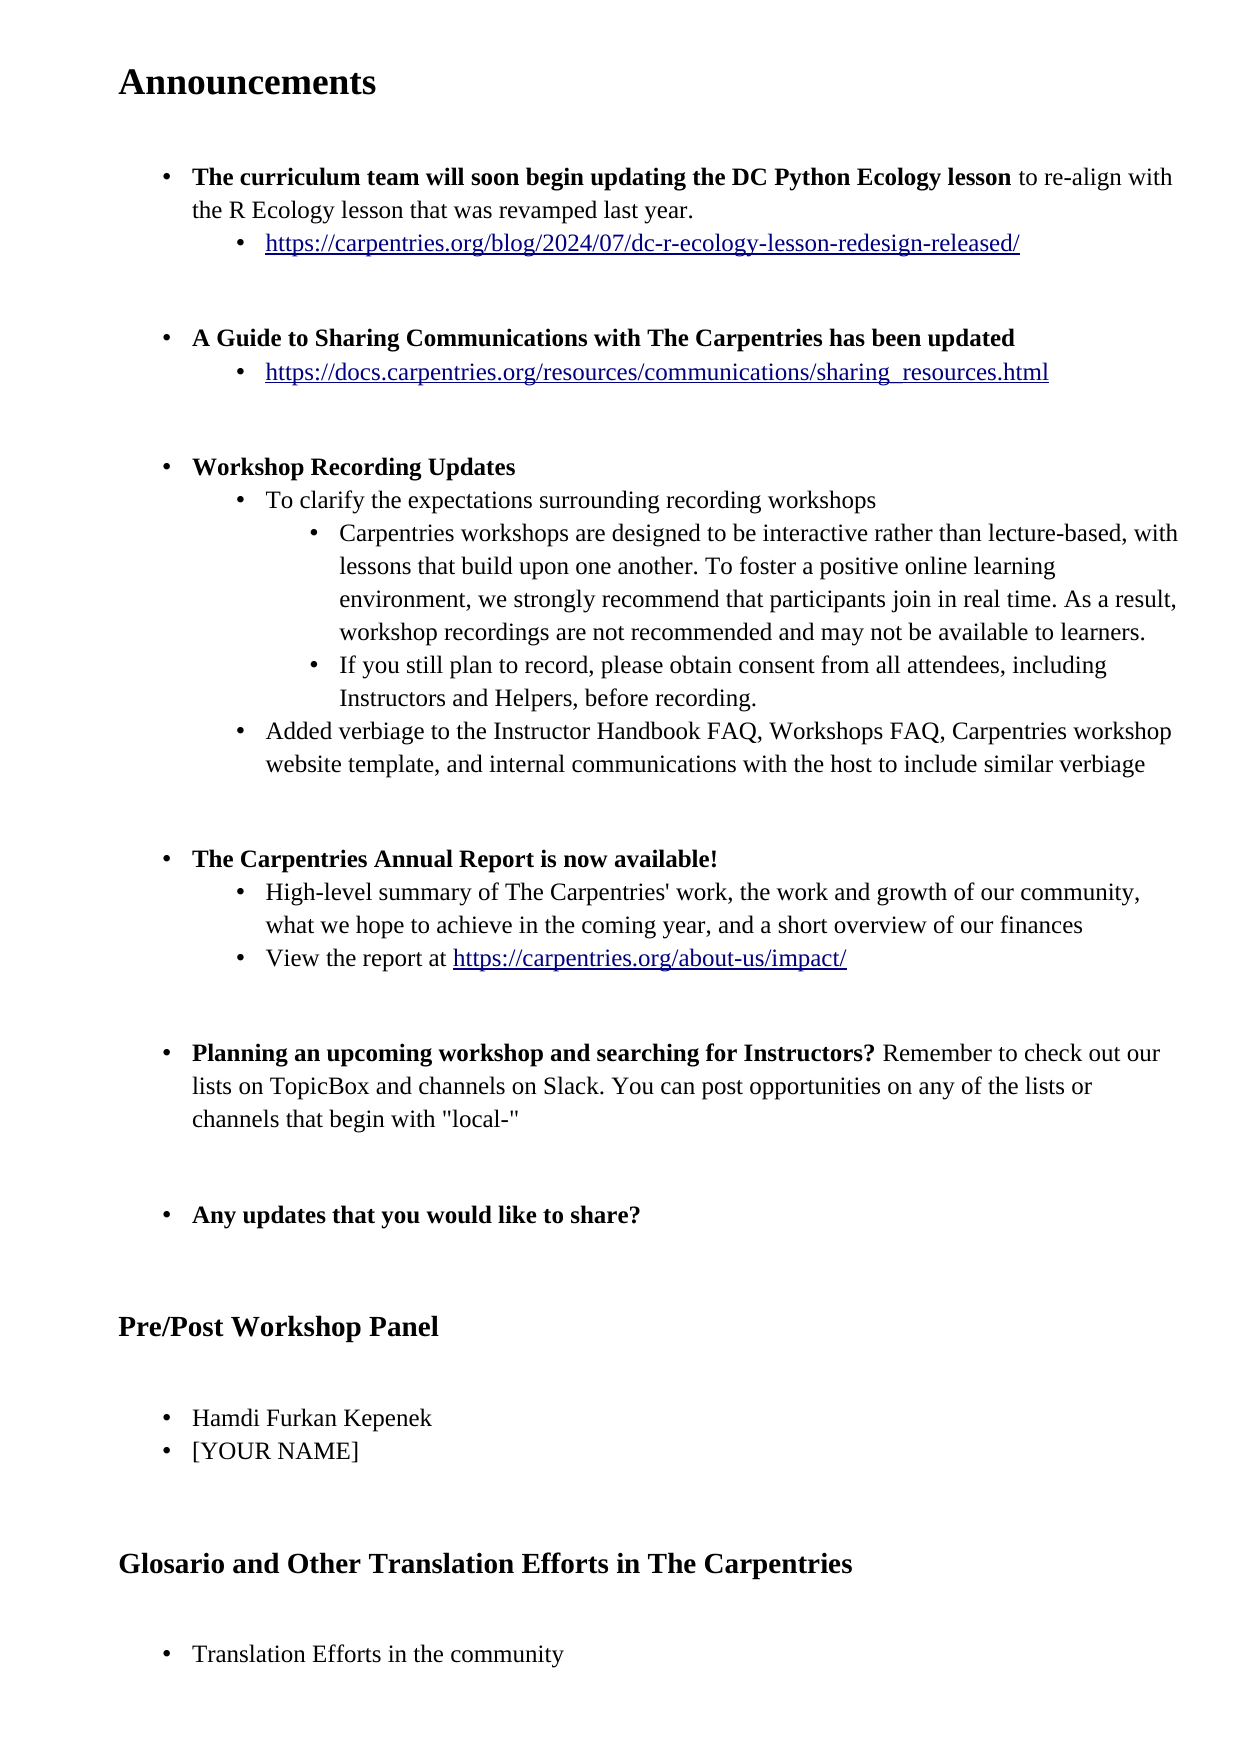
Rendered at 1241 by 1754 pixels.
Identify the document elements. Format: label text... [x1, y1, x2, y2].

list Hamdi Furkan Kepenek [162, 1403, 1181, 1432]
list To clarify the expectations surrounding recording workshops [236, 485, 1181, 513]
list If you still plan to record, please obtain consent from all attendees, including Instructors and Helpers, before recording. [309, 650, 1181, 712]
list Translation Efforts in the community [162, 1639, 1181, 1668]
list Planning an upcoming workshop and searching for Instructors? Remember to check out our lists on TopicBox and channels on Slack. You can post opportunities on any of the lists or channels that begin with "local-" [162, 1038, 1181, 1133]
list The curriculum team will soon begin updating the DC Python Ecology lesson to re-align with the R Ecology lesson that was revamped last year. [162, 162, 1181, 224]
list The Carpentries Annual Report is now available! [162, 844, 1181, 873]
list View the report at https://carpentries.org/about-us/impact/ [236, 943, 1181, 972]
list https://carpentries.org/blog/2024/07/dc-r-ecology-lesson-redesign-released/ [236, 228, 1181, 257]
list Workshop Recording Updates [162, 452, 1181, 481]
list [YOUR NAME] [162, 1436, 1181, 1465]
subtitle Glosario and Other Translation Efforts in The Carpentries [118, 1546, 1181, 1579]
list A Guide to Sharing Communications with The Carpentries has been updated [162, 323, 1181, 352]
list Any updates that you would like to share? [162, 1200, 1181, 1228]
list Added verbiage to the Instructor Handbook FAQ, Workshops FAQ, Carpentries workshop website template, and internal communications with the host to include similar verbiage [236, 716, 1181, 778]
list Carpentries workshops are designed to be interactive rather than lecture-based, with lessons that build upon one another. To foster a positive online learning environment, we strongly recommend that participants join in real time. As a result, workshop recordings are not recommended and may not be available to learners. [309, 518, 1181, 646]
subtitle Pre/Post Workshop Panel [118, 1309, 1181, 1343]
list High-level summary of The Carpentries' work, the work and growth of our community, what we hope to achieve in the coming year, and a short overview of our finances [236, 877, 1181, 939]
subtitle Announcements [118, 59, 1181, 102]
list https://docs.carpentries.org/resources/communications/sharing_resources.html [236, 357, 1181, 385]
